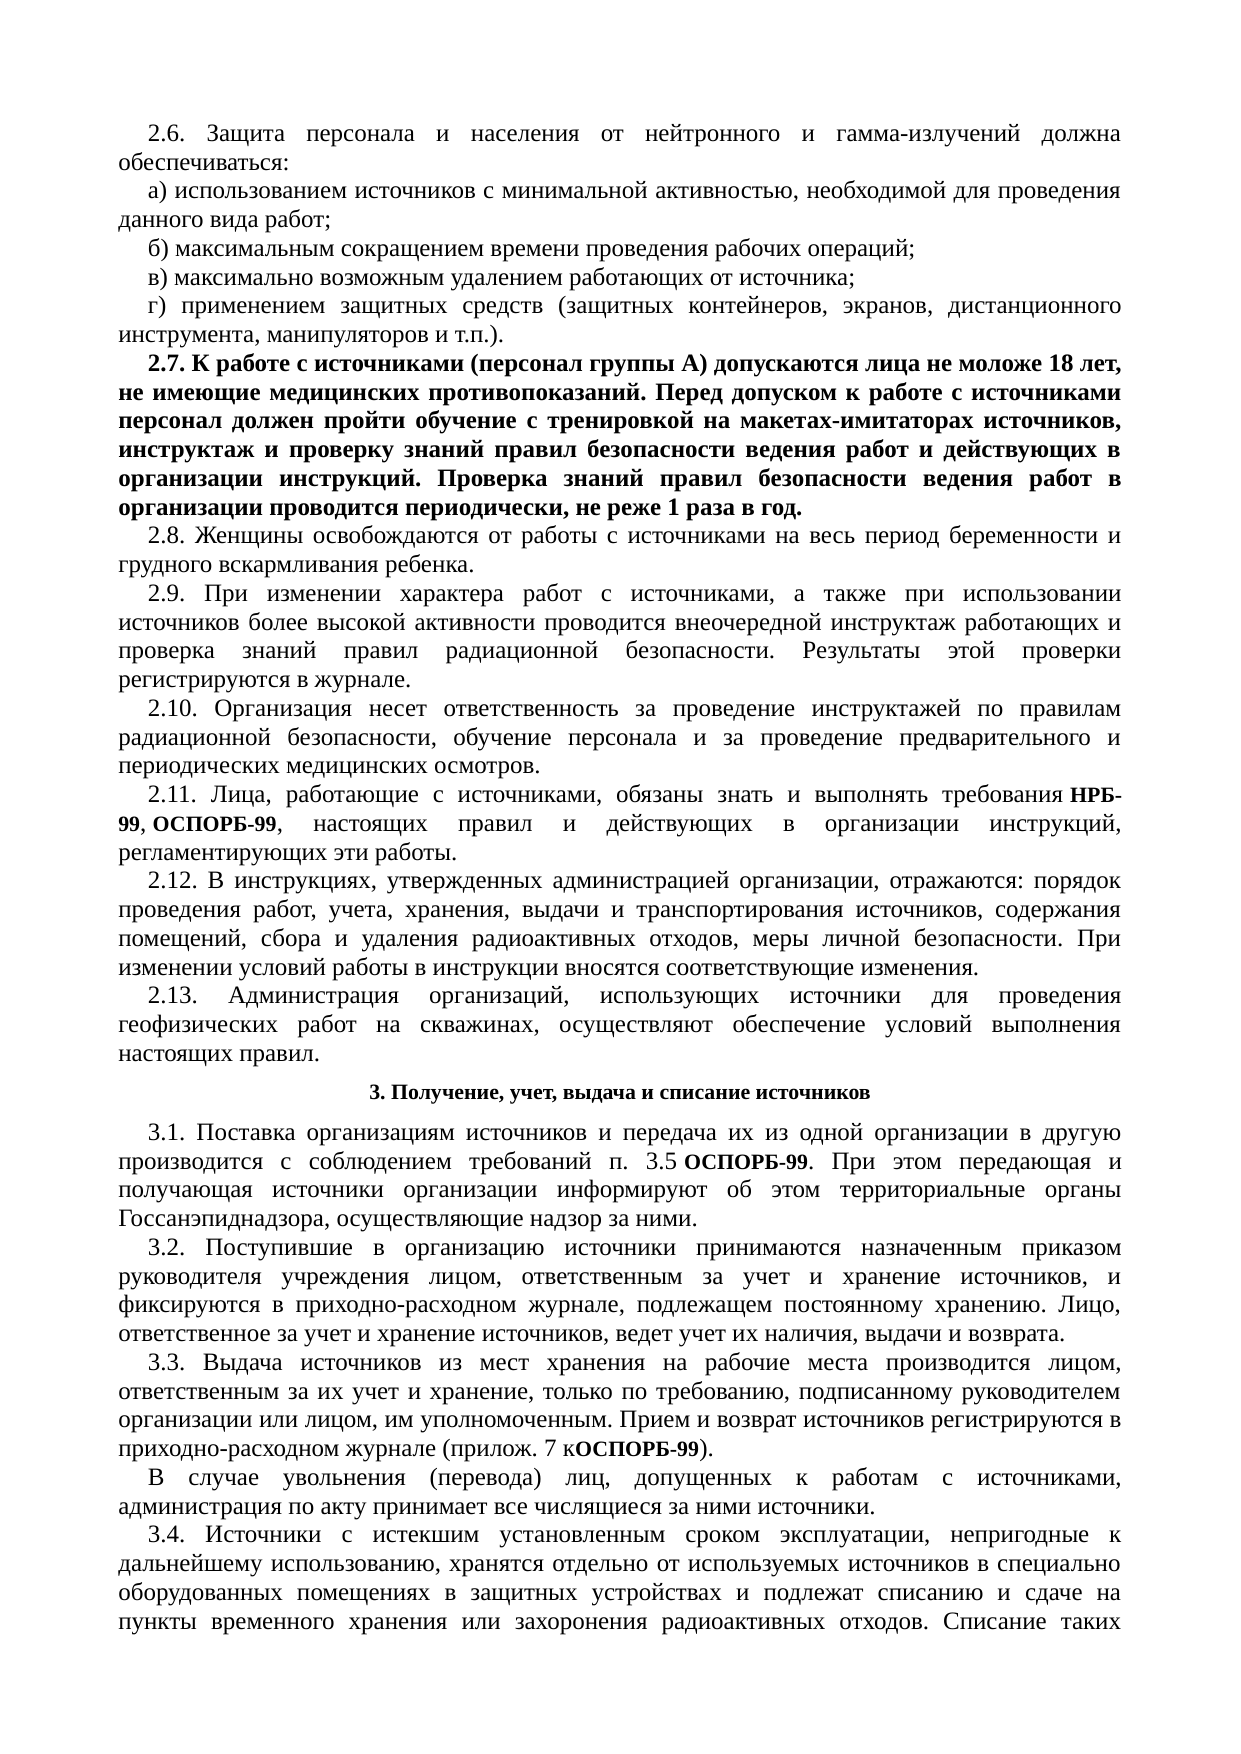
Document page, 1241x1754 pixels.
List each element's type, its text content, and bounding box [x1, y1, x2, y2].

text 2.9. При изменении характера работ с источниками, а также при использовании источников более высокой активности проводится внеочередной инструктаж работающих и проверка знаний правил радиационной безопасности. Результаты этой проверки регистрируются в журнале. [118, 578, 1122, 693]
text 3.3. Выдача источников из мест хранения на рабочие места производится лицом, ответственным за их учет и хранение, только по требованию, подписанному руководителем организации или лицом, им уполномоченным. Прием и возврат источников регистрируются в приходно-расходном журнале (прилож. 7 кОСПОРБ-99). [118, 1347, 1122, 1462]
text 3.2. Поступившие в организацию источники принимаются назначенным приказом руководителя учреждения лицом, ответственным за учет и хранение источников, и фиксируются в приходно-расходном журнале, подлежащем постоянному хранению. Лицо, ответственное за учет и хранение источников, ведет учет их наличия, выдачи и возврата. [118, 1232, 1122, 1347]
text 2.12. В инструкциях, утвержденных администрацией организации, отражаются: порядок проведения работ, учета, хранения, выдачи и транспортирования источников, содержания помещений, сбора и удаления радиоактивных отходов, меры личной безопасности. При изменении условий работы в инструкции вносятся соответствующие изменения. [118, 866, 1122, 981]
subtitle 3. Получение, учет, выдача и списание источников [118, 1079, 1122, 1104]
text 3.4. Источники с истекшим установленным сроком эксплуатации, непригодные к дальнейшему использованию, хранятся отдельно от используемых источников в специально оборудованных помещениях в защитных устройствах и подлежат списанию и сдаче на пункты временного хранения или захоронения радиоактивных отходов. Списание таких [118, 1519, 1122, 1634]
text 2.7. К работе с источниками (персонал группы А) допускаются лица не моложе 18 лет, не имеющие медицинских противопоказаний. Перед допуском к работе с источниками персонал должен пройти обучение с тренировкой на макетах-имитаторах источников, инструктаж и проверку знаний правил безопасности ведения работ и действующих в организации инструкций. Проверка знаний правил безопасности ведения работ в организации проводится периодически, не реже 1 раза в год. [118, 348, 1122, 521]
text 3.1. Поставка организациям источников и передача их из одной организации в другую производится с соблюдением требований п. 3.5 ОСПОРБ-99. При этом передающая и получающая источники организации информируют об этом территориальные органы Госсанэпиднадзора, осуществляющие надзор за ними. [118, 1117, 1122, 1232]
text 2.10. Организация несет ответственность за проведение инструктажей по правилам радиационной безопасности, обучение персонала и за проведение предварительного и периодических медицинских осмотров. [118, 693, 1122, 779]
text 2.6. Защита персонала и населения от нейтронного и гамма-излучений должна обеспечиваться: [118, 118, 1122, 176]
text в) максимально возможным удалением работающих от источника; [118, 262, 1122, 291]
text б) максимальным сокращением времени проведения рабочих операций; [118, 233, 1122, 262]
text 2.11. Лица, работающие с источниками, обязаны знать и выполнять требования НРБ-99, ОСПОРБ-99, настоящих правил и действующих в организации инструкций, регламентирующих эти работы. [118, 779, 1122, 866]
text г) применением защитных средств (защитных контейнеров, экранов, дистанционного инструмента, манипуляторов и т.п.). [118, 291, 1122, 348]
text 2.13. Администрация организаций, использующих источники для проведения геофизических работ на скважинах, осуществляют обеспечение условий выполнения настоящих правил. [118, 981, 1122, 1067]
text а) использованием источников с минимальной активностью, необходимой для проведения данного вида работ; [118, 176, 1122, 233]
text 2.8. Женщины освобождаются от работы с источниками на весь период беременности и грудного вскармливания ребенка. [118, 521, 1122, 578]
text В случае увольнения (перевода) лиц, допущенных к работам с источниками, администрация по акту принимает все числящиеся за ними источники. [118, 1462, 1122, 1519]
